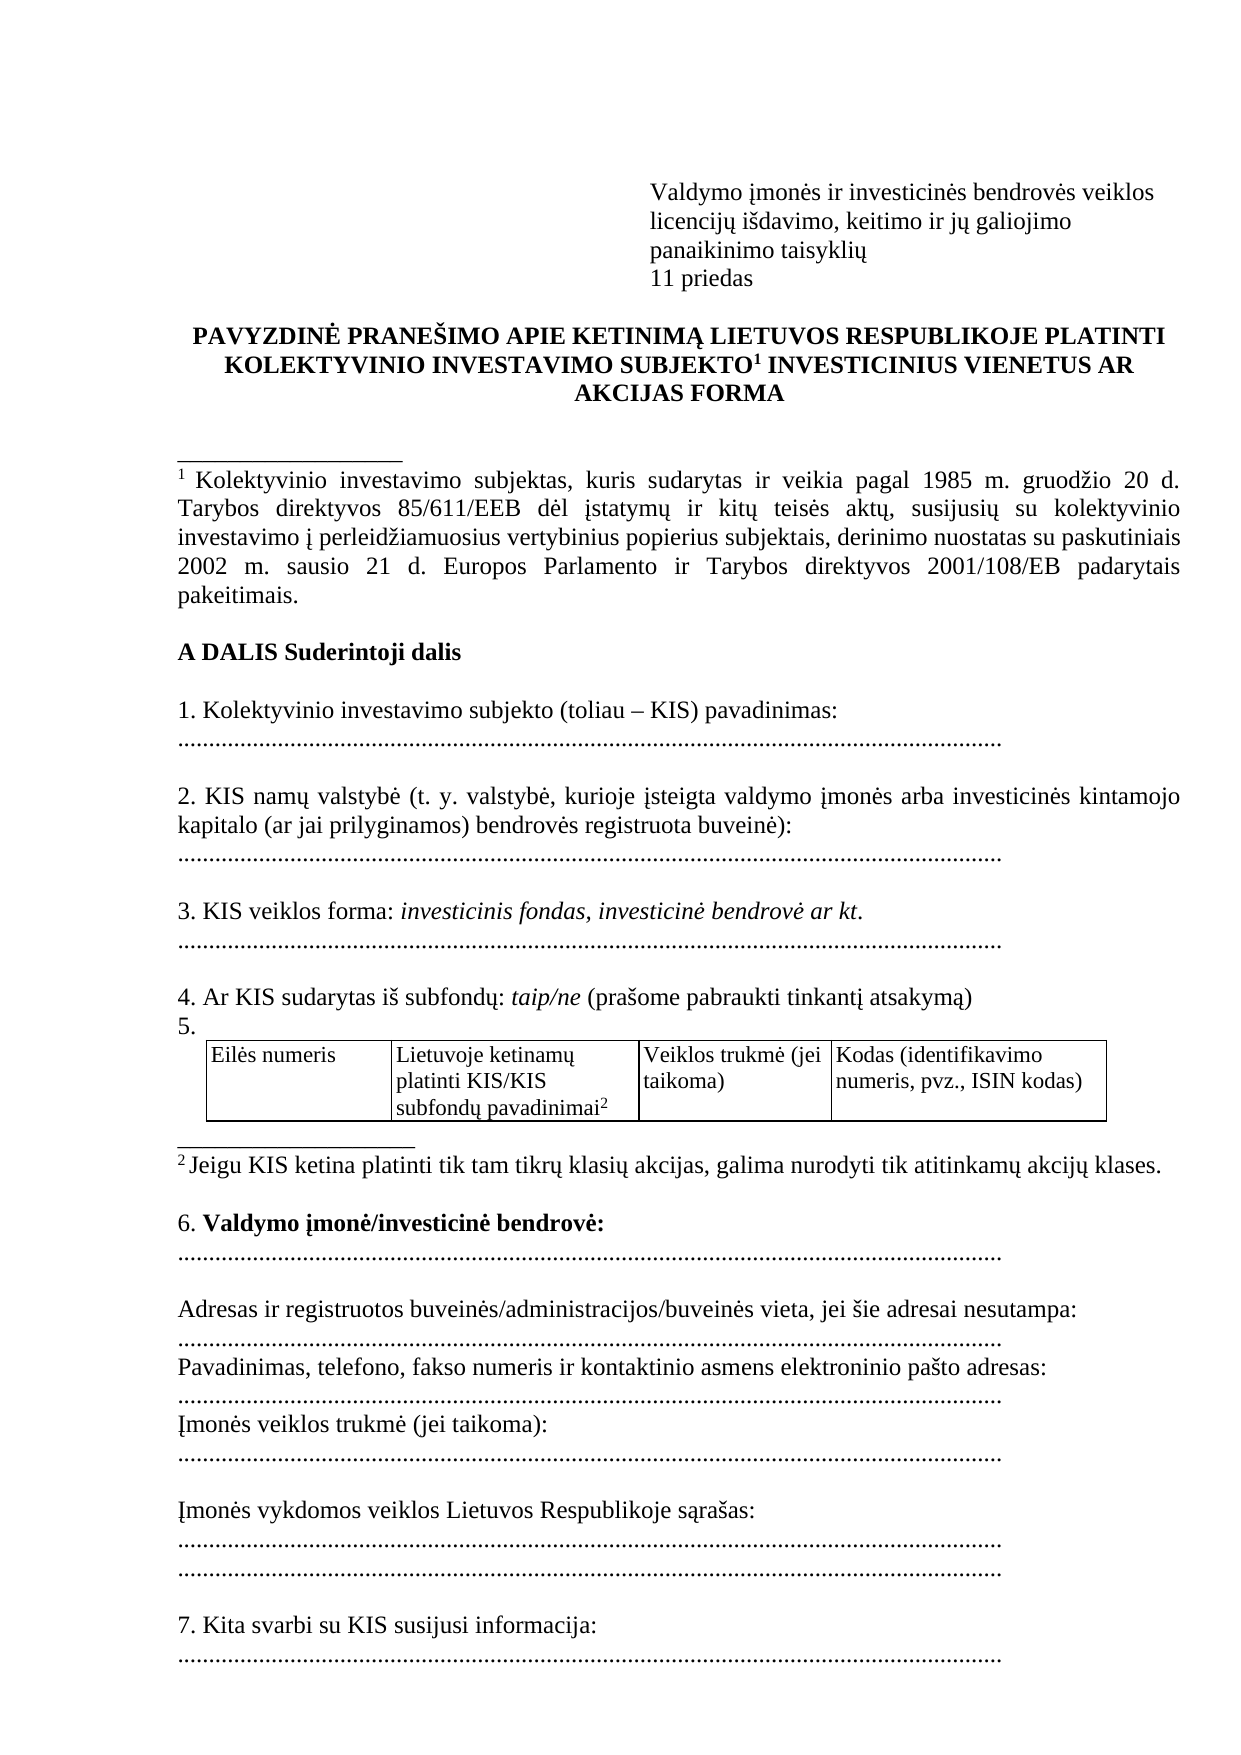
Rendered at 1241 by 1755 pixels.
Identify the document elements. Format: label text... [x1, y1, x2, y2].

text . [177, 723, 1181, 752]
text . [177, 1524, 1181, 1553]
text 4. Ar KIS sudarytas iš subfondų: taip/ne (prašome pabraukti tinkantį atsakymą) [177, 982, 1181, 1011]
text Valdymo įmonės ir investicinės bendrovės veiklos [649, 177, 1181, 206]
table_header Veiklos trukmė (jei taikoma) [640, 1041, 831, 1120]
text Adresas ir registruotos buveinės/administracijos/buveinės vieta, jei šie adresai nesutampa: [177, 1294, 1181, 1323]
text . [177, 1639, 1181, 1668]
table_header Eilės numeris [207, 1041, 391, 1120]
table_header Kodas (identifikavimo numeris, pvz., ISIN kodas) [832, 1041, 1106, 1120]
text 11 priedas [649, 263, 1181, 292]
text . [177, 1237, 1181, 1266]
text 2. KIS namų valstybė (t. y. valstybė, kurioje įsteigta valdymo įmonės arba investicinės kintamojo kapitalo (ar jai prilyginamos) bendrovės registruota buveinė): [177, 781, 1181, 838]
text . [177, 925, 1181, 953]
text PAVYZDINĖ PRANEŠIMO APIE KETINIMĄ LIETUVOS RESPUBLIKOJE PLATINTI KOLEKTYVINIO INVESTAVIMO SUBJEKTO1 INVESTICINIUS VIENETUS AR AKCIJAS FORMA [177, 321, 1181, 407]
text . [177, 1381, 1181, 1409]
text ___________________ [177, 1122, 1181, 1151]
text panaikinimo taisyklių [649, 235, 1181, 263]
text __________________ [177, 436, 1181, 465]
text 5. [177, 1011, 1181, 1040]
text 7. Kita svarbi su KIS susijusi informacija: [177, 1611, 1181, 1639]
text Įmonės vykdomos veiklos Lietuvos Respublikoje sąrašas: [177, 1496, 1181, 1524]
text A DALIS Suderintoji dalis [177, 637, 1181, 666]
text . [177, 1438, 1181, 1467]
text 3. KIS veiklos forma: investicinis fondas, investicinė bendrovė ar kt. [177, 896, 1181, 925]
text 1 Kolektyvinio investavimo subjektas, kuris sudarytas ir veikia pagal 1985 m. gruodžio 20 d. Tarybos direktyvos 85/611/EEB dėl įstatymų ir kitų teisės aktų, susijusių su kolektyvinio investavimo į perleidžiamuosius vertybinius popierius subjektais, derinimo nuostatas su paskutiniais 2002 m. sausio 21 d. Europos Parlamento ir Tarybos direktyvos 2001/108/EB padarytais pakeitimais. [177, 465, 1181, 608]
text licencijų išdavimo, keitimo ir jų galiojimo [649, 206, 1181, 235]
text 1. Kolektyvinio investavimo subjekto (toliau – KIS) pavadinimas: [177, 695, 1181, 723]
text 6. Valdymo įmonė/investicinė bendrovė: [177, 1208, 1181, 1237]
text . [177, 838, 1181, 867]
text Pavadinimas, telefono, fakso numeris ir kontaktinio asmens elektroninio pašto adresas: [177, 1352, 1181, 1381]
text 2 Jeigu KIS ketina platinti tik tam tikrų klasių akcijas, galima nurodyti tik atitinkamų akcijų klases. [177, 1151, 1181, 1179]
text Įmonės veiklos trukmė (jei taikoma): [177, 1409, 1181, 1438]
text . [177, 1553, 1181, 1582]
text . [177, 1323, 1181, 1352]
